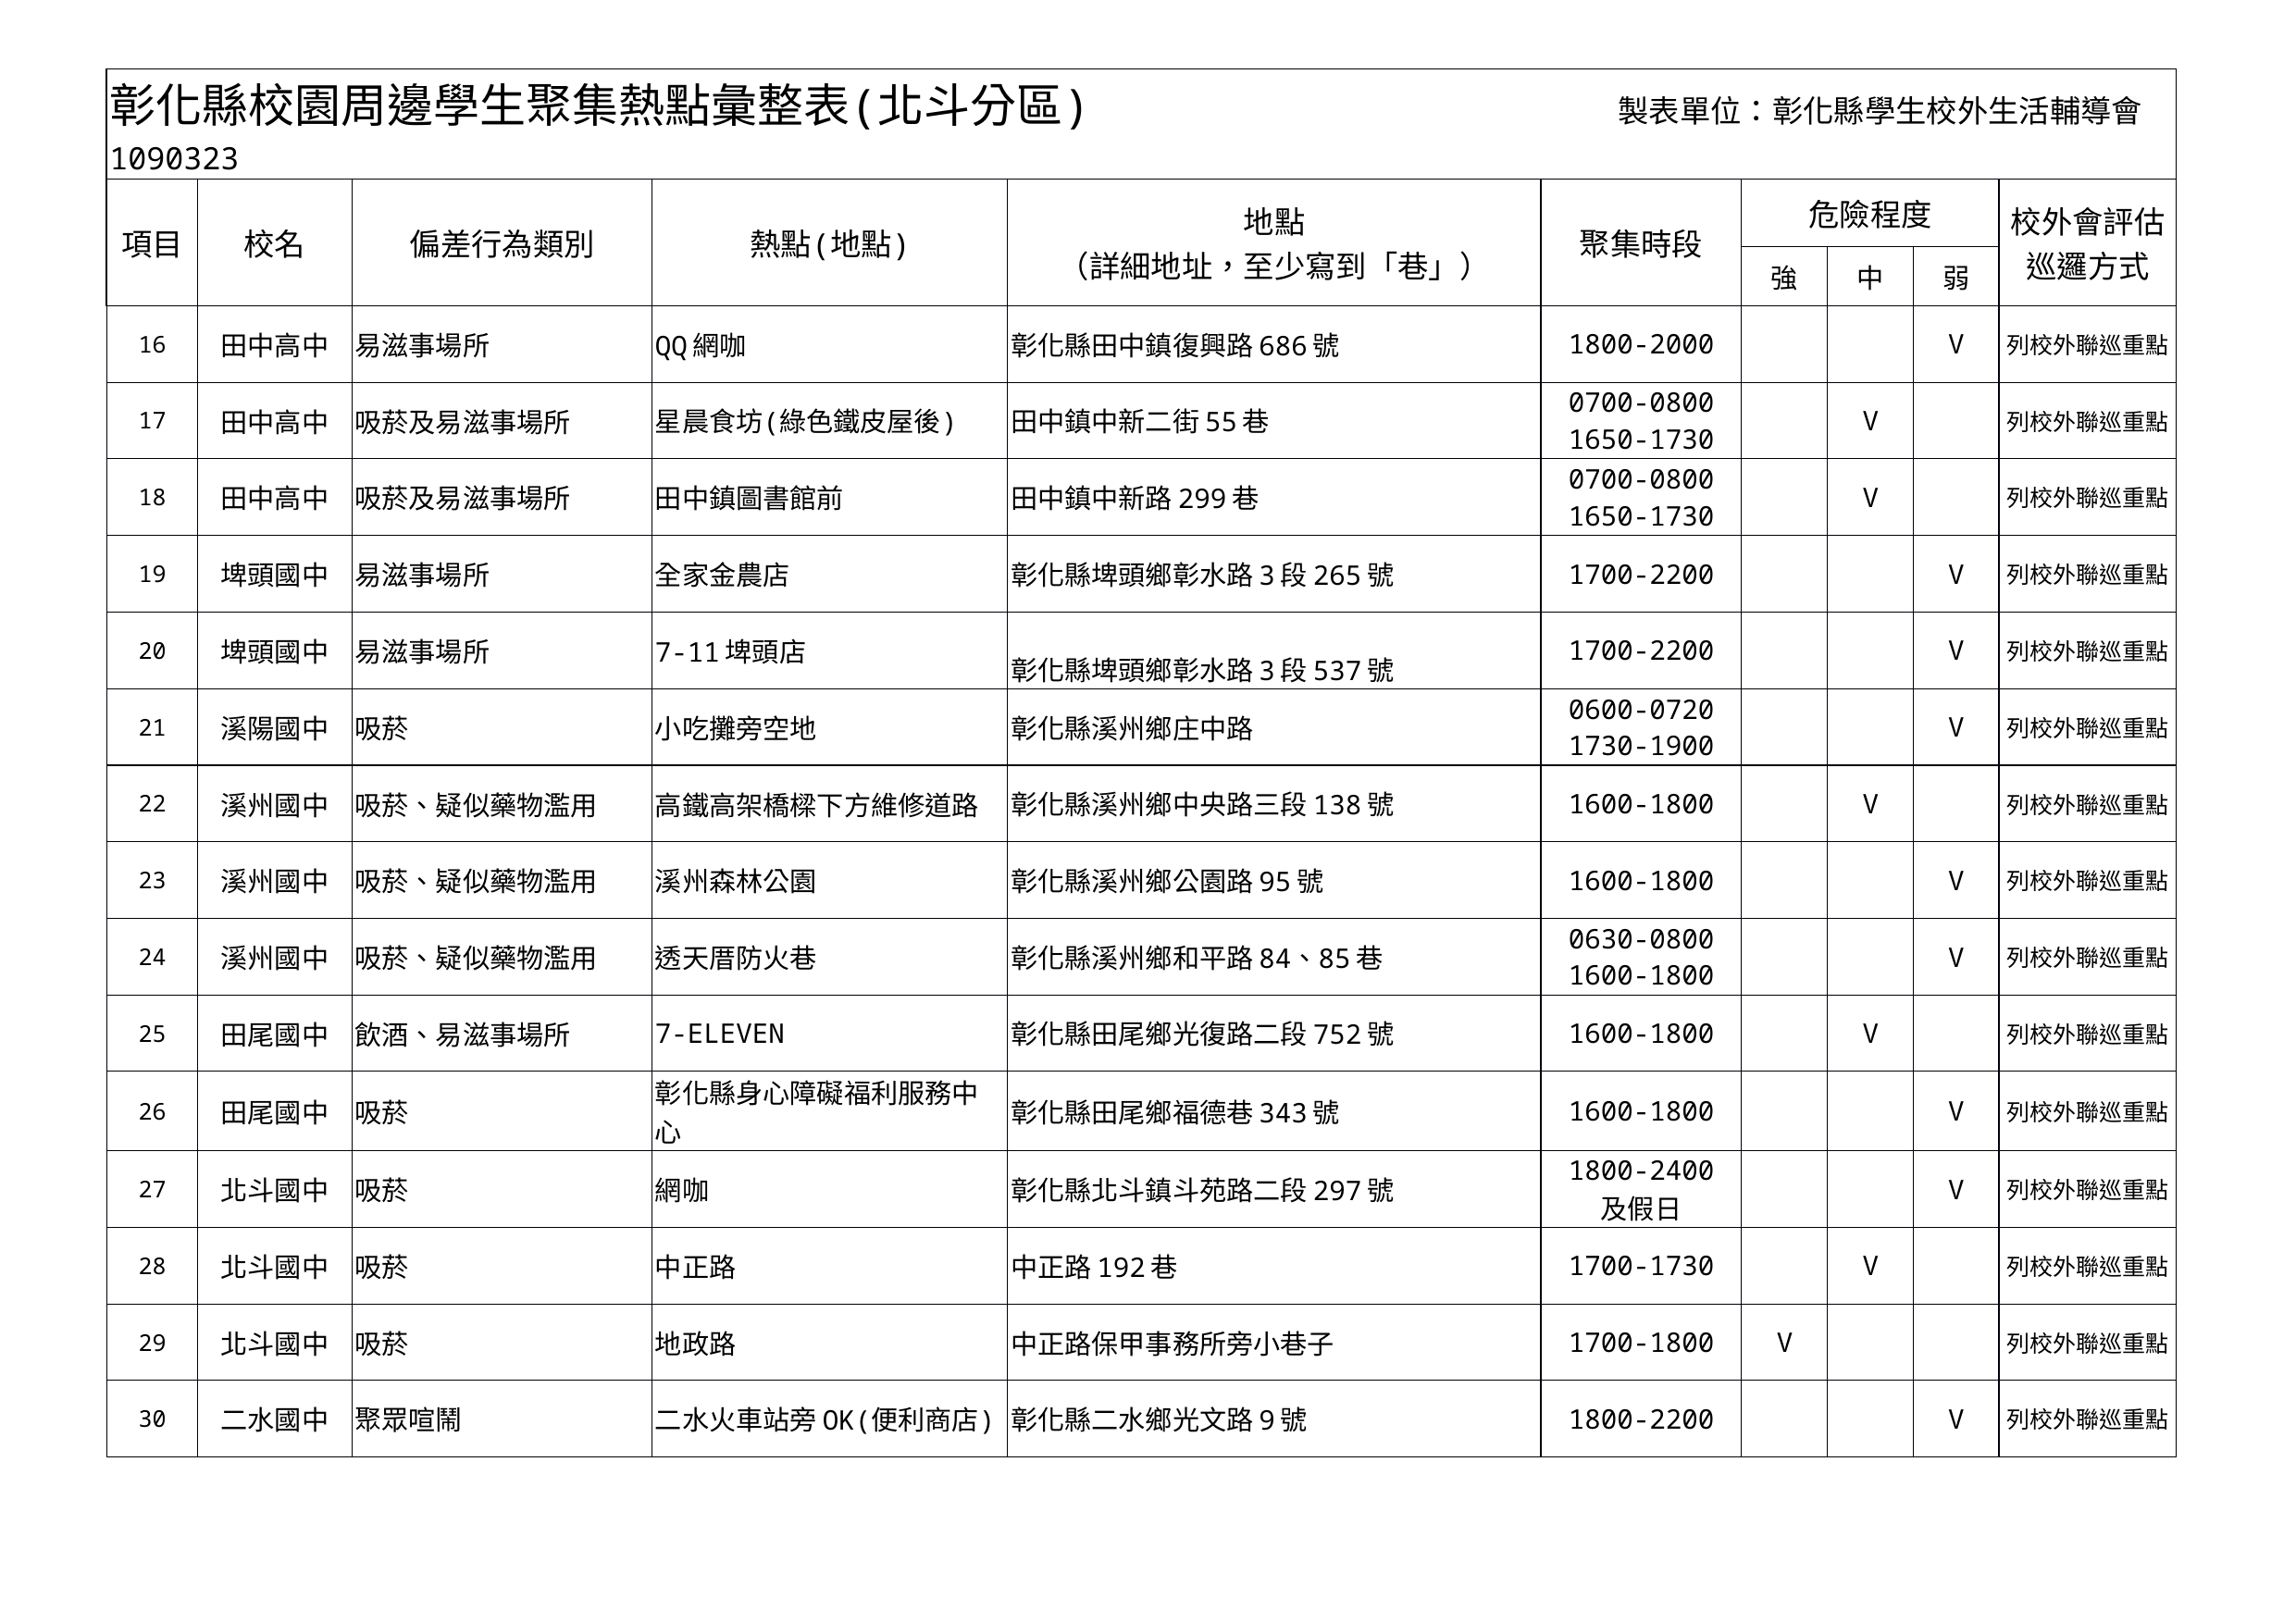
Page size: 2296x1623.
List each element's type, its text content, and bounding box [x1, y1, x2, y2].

table_cell 吸菸 [353, 1072, 652, 1150]
table_cell 吸菸 [353, 1151, 652, 1227]
table_cell [1828, 842, 1913, 918]
table_cell 田中鎮中新路299巷 [1008, 459, 1540, 535]
table_cell 29 [107, 1305, 197, 1380]
table_cell QQ網咖 [652, 306, 1007, 381]
table_cell 彰化縣溪州鄉庄中路 [1008, 689, 1540, 764]
table_cell 20 [107, 613, 197, 688]
table_cell 彰化縣埤頭鄉彰水路3段537號 [1008, 613, 1540, 688]
table_cell 田中高中 [198, 306, 352, 381]
table_cell 1600-1800 [1542, 766, 1741, 841]
table_cell 列校外聯巡重點 [2000, 1228, 2176, 1303]
table_cell 18 [107, 459, 197, 535]
table_cell V [1742, 1305, 1827, 1380]
table_cell 透天厝防火巷 [652, 919, 1007, 994]
table_cell 1800-2200 [1542, 1381, 1741, 1456]
table_cell 吸菸 [353, 1305, 652, 1380]
table_cell 吸菸及易滋事場所 [353, 459, 652, 535]
table_cell 列校外聯巡重點 [2000, 766, 2176, 841]
table_cell [1828, 1305, 1913, 1380]
table_cell 0600-0720 1730-1900 [1542, 689, 1741, 764]
table_cell [1742, 1151, 1827, 1227]
table_cell 7-11埤頭店 [652, 613, 1007, 688]
table_cell 彰化縣二水鄉光文路9號 [1008, 1381, 1540, 1456]
table_cell [1914, 459, 1998, 535]
table_cell 1600-1800 [1542, 996, 1741, 1071]
table_cell 吸菸及易滋事場所 [353, 383, 652, 458]
table_cell 田尾國中 [198, 1072, 352, 1150]
table_cell V [1914, 1072, 1998, 1150]
table_cell [1828, 689, 1913, 764]
table_cell V [1914, 919, 1998, 994]
table_cell 列校外聯巡重點 [2000, 383, 2176, 458]
table_cell 吸菸、疑似藥物濫用 [353, 842, 652, 918]
table_cell 校外會評估 巡邏方式 [2000, 180, 2176, 305]
table_cell 吸菸、疑似藥物濫用 [353, 919, 652, 994]
table_cell 弱 [1914, 247, 1998, 305]
table_cell 易滋事場所 [353, 306, 652, 381]
table_cell V [1914, 1381, 1998, 1456]
table_cell V [1914, 306, 1998, 381]
table_cell 地點 （詳細地址，至少寫到「巷」） [1008, 180, 1540, 305]
table_cell 小吃攤旁空地 [652, 689, 1007, 764]
table_cell 網咖 [652, 1151, 1007, 1227]
table_cell [1828, 919, 1913, 994]
table_cell 北斗國中 [198, 1228, 352, 1303]
table_cell [1742, 459, 1827, 535]
table_cell 22 [107, 766, 197, 841]
table_cell 熱點(地點) [652, 180, 1007, 305]
table_cell [1742, 842, 1827, 918]
table_cell [1742, 536, 1827, 612]
table_cell 25 [107, 996, 197, 1071]
table_cell 聚眾喧鬧 [353, 1381, 652, 1456]
table_cell [1914, 1228, 1998, 1303]
table_cell [1742, 996, 1827, 1071]
table_cell 溪州國中 [198, 919, 352, 994]
table_cell 彰化縣田尾鄉福德巷343號 [1008, 1072, 1540, 1150]
table_cell V [1914, 613, 1998, 688]
table_cell 列校外聯巡重點 [2000, 306, 2176, 381]
table_cell 列校外聯巡重點 [2000, 1381, 2176, 1456]
table_cell 1800-2400 及假日 [1542, 1151, 1741, 1227]
table_cell [1742, 613, 1827, 688]
table_cell [1828, 306, 1913, 381]
table_cell 易滋事場所 [353, 613, 652, 688]
table_cell 田中高中 [198, 459, 352, 535]
table_cell [1742, 689, 1827, 764]
table_cell 1700-1730 [1542, 1228, 1741, 1303]
table_cell [1828, 1072, 1913, 1150]
table_cell 溪州森林公園 [652, 842, 1007, 918]
table_cell V [1914, 1151, 1998, 1227]
table_cell 19 [107, 536, 197, 612]
table_cell 列校外聯巡重點 [2000, 689, 2176, 764]
table_cell 吸菸 [353, 689, 652, 764]
table_cell 北斗國中 [198, 1305, 352, 1380]
table_cell 吸菸 [353, 1228, 652, 1303]
table_cell [1914, 383, 1998, 458]
table_cell 17 [107, 383, 197, 458]
table_cell 1800-2000 [1542, 306, 1741, 381]
table_cell V [1828, 383, 1913, 458]
table_cell 26 [107, 1072, 197, 1150]
table_cell 23 [107, 842, 197, 918]
table_cell 彰化縣北斗鎮斗苑路二段297號 [1008, 1151, 1540, 1227]
table_cell [1742, 306, 1827, 381]
table_cell [1742, 1072, 1827, 1150]
table_cell 吸菸、疑似藥物濫用 [353, 766, 652, 841]
table_cell [1828, 536, 1913, 612]
table_cell V [1828, 766, 1913, 841]
table_cell 項目 [107, 180, 197, 305]
table_cell 1700-2200 [1542, 613, 1741, 688]
table_cell V [1914, 536, 1998, 612]
table_cell 列校外聯巡重點 [2000, 842, 2176, 918]
table_cell 田尾國中 [198, 996, 352, 1071]
table_cell 列校外聯巡重點 [2000, 996, 2176, 1071]
table_cell 溪州國中 [198, 842, 352, 918]
table_cell 易滋事場所 [353, 536, 652, 612]
table_cell [1828, 613, 1913, 688]
table_cell 中正路192巷 [1008, 1228, 1540, 1303]
table_cell [1742, 1381, 1827, 1456]
table_cell [1742, 383, 1827, 458]
table_cell V [1914, 689, 1998, 764]
table_cell 強 [1742, 247, 1827, 305]
table_cell 7-ELEVEN [652, 996, 1007, 1071]
table_cell 彰化縣田尾鄉光復路二段752號 [1008, 996, 1540, 1071]
table_cell [1914, 1305, 1998, 1380]
table_cell 0700-0800 1650-1730 [1542, 459, 1741, 535]
table_cell 0700-0800 1650-1730 [1542, 383, 1741, 458]
table_cell V [1828, 996, 1913, 1071]
table_cell 24 [107, 919, 197, 994]
table_cell 二水火車站旁OK(便利商店) [652, 1381, 1007, 1456]
table_cell 校名 [198, 180, 352, 305]
table_cell 彰化縣溪州鄉中央路三段138號 [1008, 766, 1540, 841]
table_cell 21 [107, 689, 197, 764]
table_cell 27 [107, 1151, 197, 1227]
table_cell 28 [107, 1228, 197, 1303]
table_cell 二水國中 [198, 1381, 352, 1456]
table_cell 列校外聯巡重點 [2000, 613, 2176, 688]
table_cell 列校外聯巡重點 [2000, 919, 2176, 994]
table_cell 彰化縣溪州鄉公園路95號 [1008, 842, 1540, 918]
table_cell 1700-1800 [1542, 1305, 1741, 1380]
table_cell 列校外聯巡重點 [2000, 536, 2176, 612]
table_cell 1700-2200 [1542, 536, 1741, 612]
table_cell 中 [1828, 247, 1913, 305]
table_cell 地政路 [652, 1305, 1007, 1380]
table_cell 1600-1800 [1542, 842, 1741, 918]
table_cell [1742, 919, 1827, 994]
table_cell 埤頭國中 [198, 613, 352, 688]
table_cell V [1914, 842, 1998, 918]
table_cell 列校外聯巡重點 [2000, 1305, 2176, 1380]
table_header 彰化縣校園周邊學生聚集熱點彙整表(北斗分區) 製表單位：彰化縣學生校外生活輔導會1090323 [107, 69, 2176, 179]
table_cell 田中鎮中新二街55巷 [1008, 383, 1540, 458]
table_cell [1914, 766, 1998, 841]
table_cell [1828, 1151, 1913, 1227]
table_cell 偏差行為類別 [353, 180, 652, 305]
table_cell 全家金農店 [652, 536, 1007, 612]
table_cell 彰化縣身心障礙福利服務中心 [652, 1072, 1007, 1150]
table_cell 列校外聯巡重點 [2000, 1151, 2176, 1227]
table_cell 列校外聯巡重點 [2000, 1072, 2176, 1150]
table_cell 彰化縣溪州鄉和平路84、85巷 [1008, 919, 1540, 994]
table_cell 中正路保甲事務所旁小巷子 [1008, 1305, 1540, 1380]
table_cell 聚集時段 [1542, 180, 1741, 305]
table_cell 彰化縣埤頭鄉彰水路3段265號 [1008, 536, 1540, 612]
table_cell 30 [107, 1381, 197, 1456]
table_cell 危險程度 [1742, 180, 1998, 246]
table_cell 高鐵高架橋樑下方維修道路 [652, 766, 1007, 841]
table_cell 0630-0800 1600-1800 [1542, 919, 1741, 994]
table_cell [1742, 1228, 1827, 1303]
table_cell 田中鎮圖書館前 [652, 459, 1007, 535]
table_cell 飲酒、易滋事場所 [353, 996, 652, 1071]
table_cell 1600-1800 [1542, 1072, 1741, 1150]
table_cell 星晨食坊(綠色鐵皮屋後) [652, 383, 1007, 458]
table_cell V [1828, 459, 1913, 535]
table_cell 列校外聯巡重點 [2000, 459, 2176, 535]
table_cell [1828, 1381, 1913, 1456]
table_cell [1914, 996, 1998, 1071]
table_cell 溪州國中 [198, 766, 352, 841]
table_cell [1742, 766, 1827, 841]
table_cell 溪陽國中 [198, 689, 352, 764]
table_cell 埤頭國中 [198, 536, 352, 612]
table_cell 北斗國中 [198, 1151, 352, 1227]
table_cell 16 [107, 306, 197, 381]
table_cell V [1828, 1228, 1913, 1303]
table_cell 彰化縣田中鎮復興路686號 [1008, 306, 1540, 381]
table_cell 中正路 [652, 1228, 1007, 1303]
table_cell 田中高中 [198, 383, 352, 458]
